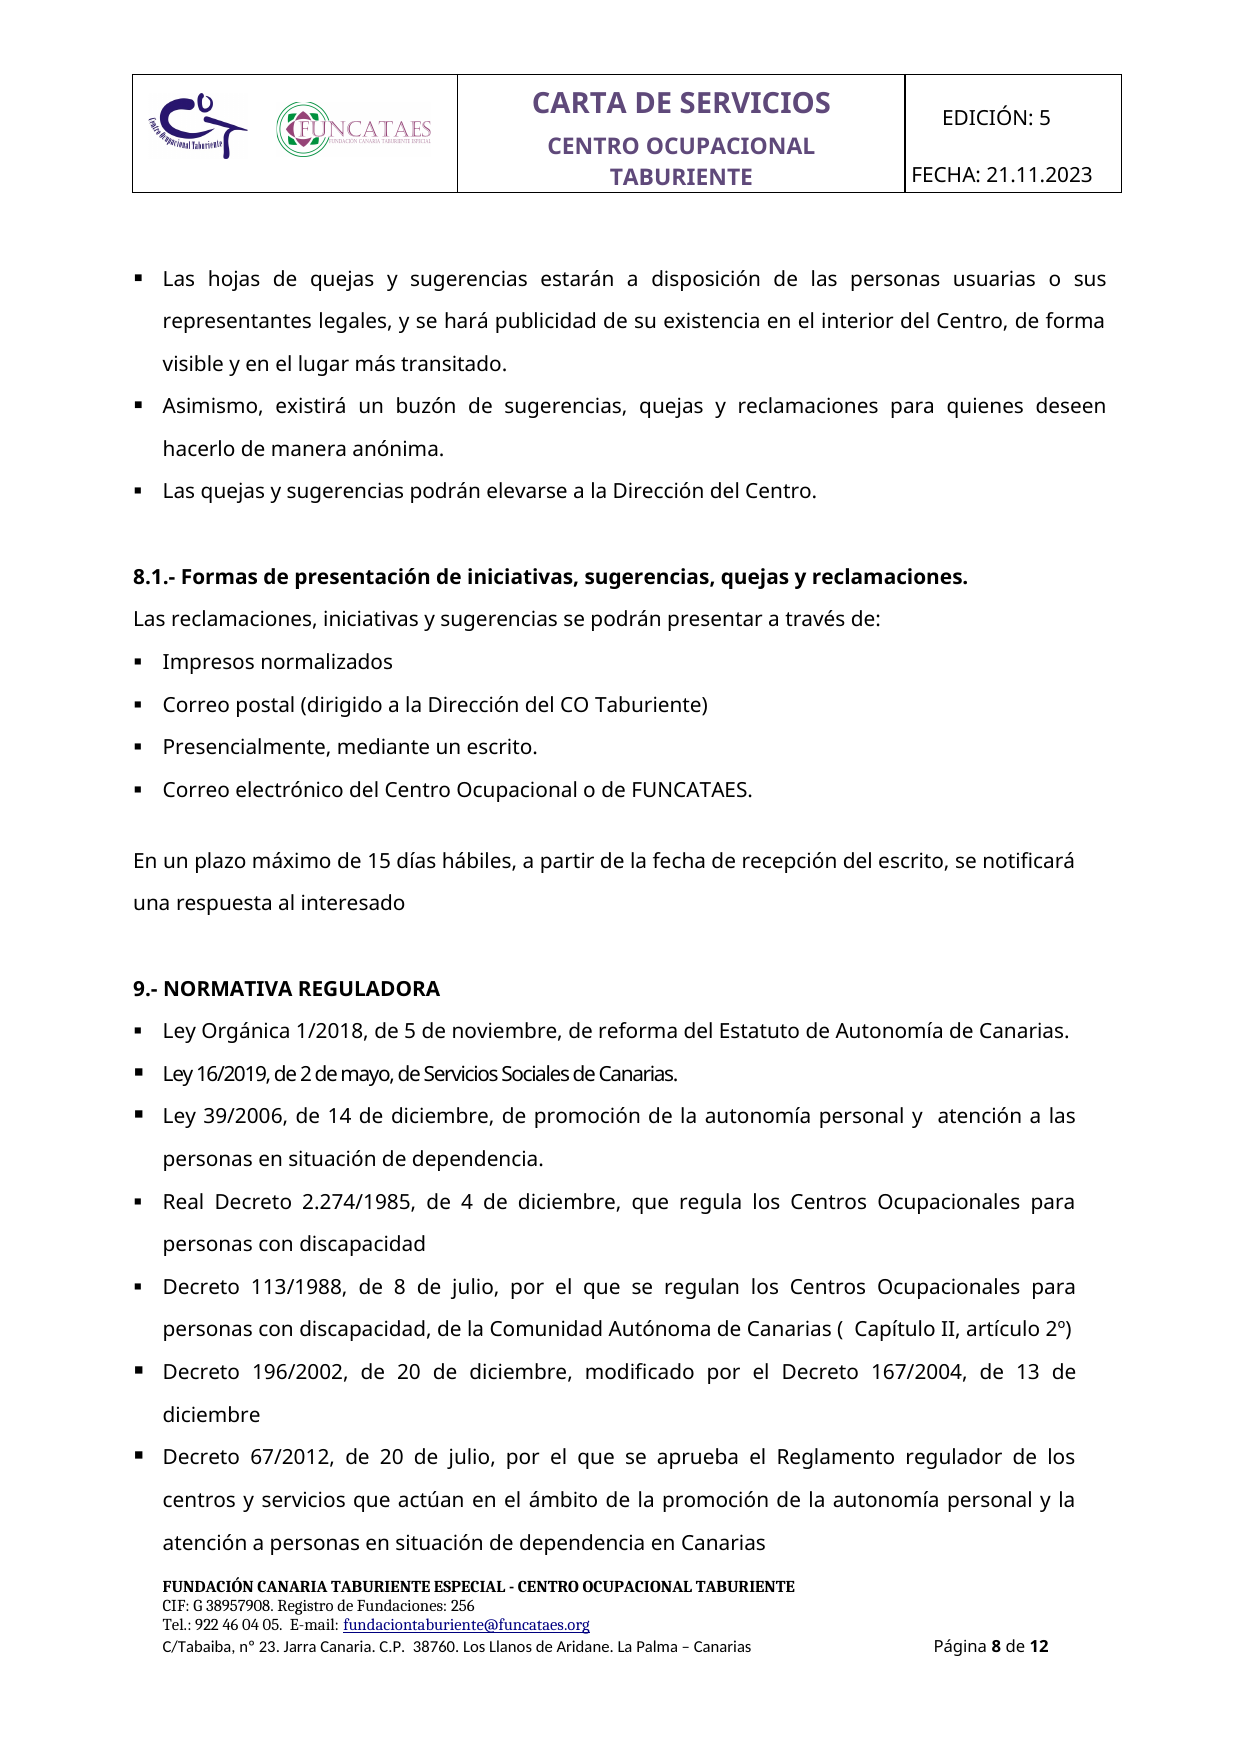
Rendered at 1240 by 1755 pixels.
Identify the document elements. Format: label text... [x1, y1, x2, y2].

list Presencialmente, mediante un escrito. [133, 732, 1077, 761]
list Impresos normalizados [133, 647, 1077, 676]
list Real Decreto 2.274/1985, de 4 de diciembre, que regula los Centros Ocupacionales para personas con discapacidad [133, 1187, 1077, 1258]
list Decreto 196/2002, de 20 de diciembre, modificado por el Decreto 167/2004, de 13 de diciembre [133, 1357, 1077, 1428]
list Correo postal (dirigido a la Dirección del CO Taburiente) [133, 690, 1077, 718]
list Ley 39/2006, de 14 de diciembre, de promoción de la autonomía personal y atención a las personas en situación de dependencia. [133, 1102, 1077, 1173]
list Decreto 113/1988, de 8 de julio, por el que se regulan los Centros Ocupacionales para personas con discapacidad, de la Comunidad Autónoma de Canarias ( Capítulo II, artículo 2º) [133, 1272, 1077, 1343]
text Las reclamaciones, iniciativas y sugerencias se podrán presentar a través de: [133, 604, 1077, 633]
list Las quejas y sugerencias podrán elevarse a la Dirección del Centro. [133, 477, 1107, 505]
list Ley Orgánica 1/2018, de 5 de noviembre, de reforma del Estatuto de Autonomía de Canarias. [133, 1016, 1077, 1045]
text En un plazo máximo de 15 días hábiles, a partir de la fecha de recepción del escrito, se notificará una respuesta al interesado [133, 846, 1077, 917]
list Asimismo, existirá un buzón de sugerencias, quejas y reclamaciones para quienes deseen hacerlo de manera anónima. [133, 391, 1107, 462]
list Decreto 67/2012, de 20 de julio, por el que se aprueba el Reglamento regulador de los centros y servicios que actúan en el ámbito de la promoción de la autonomía personal y la atención a personas en situación de dependencia en Canarias [133, 1442, 1077, 1556]
list Las hojas de quejas y sugerencias estarán a disposición de las personas usuarias o sus representantes legales, y se hará publicidad de su existencia en el interior del Centro, de forma visible y en el lugar más transitado. [133, 264, 1107, 377]
list Correo electrónico del Centro Ocupacional o de FUNCATAES. [133, 775, 1077, 803]
text 8.1.- Formas de presentación de iniciativas, sugerencias, quejas y reclamaciones. [133, 562, 1077, 590]
list 9.- NORMATIVA REGULADORA [133, 974, 1077, 1002]
list Ley 16/2019, de 2 de mayo, de Servicios Sociales de Canarias. [133, 1059, 1077, 1087]
